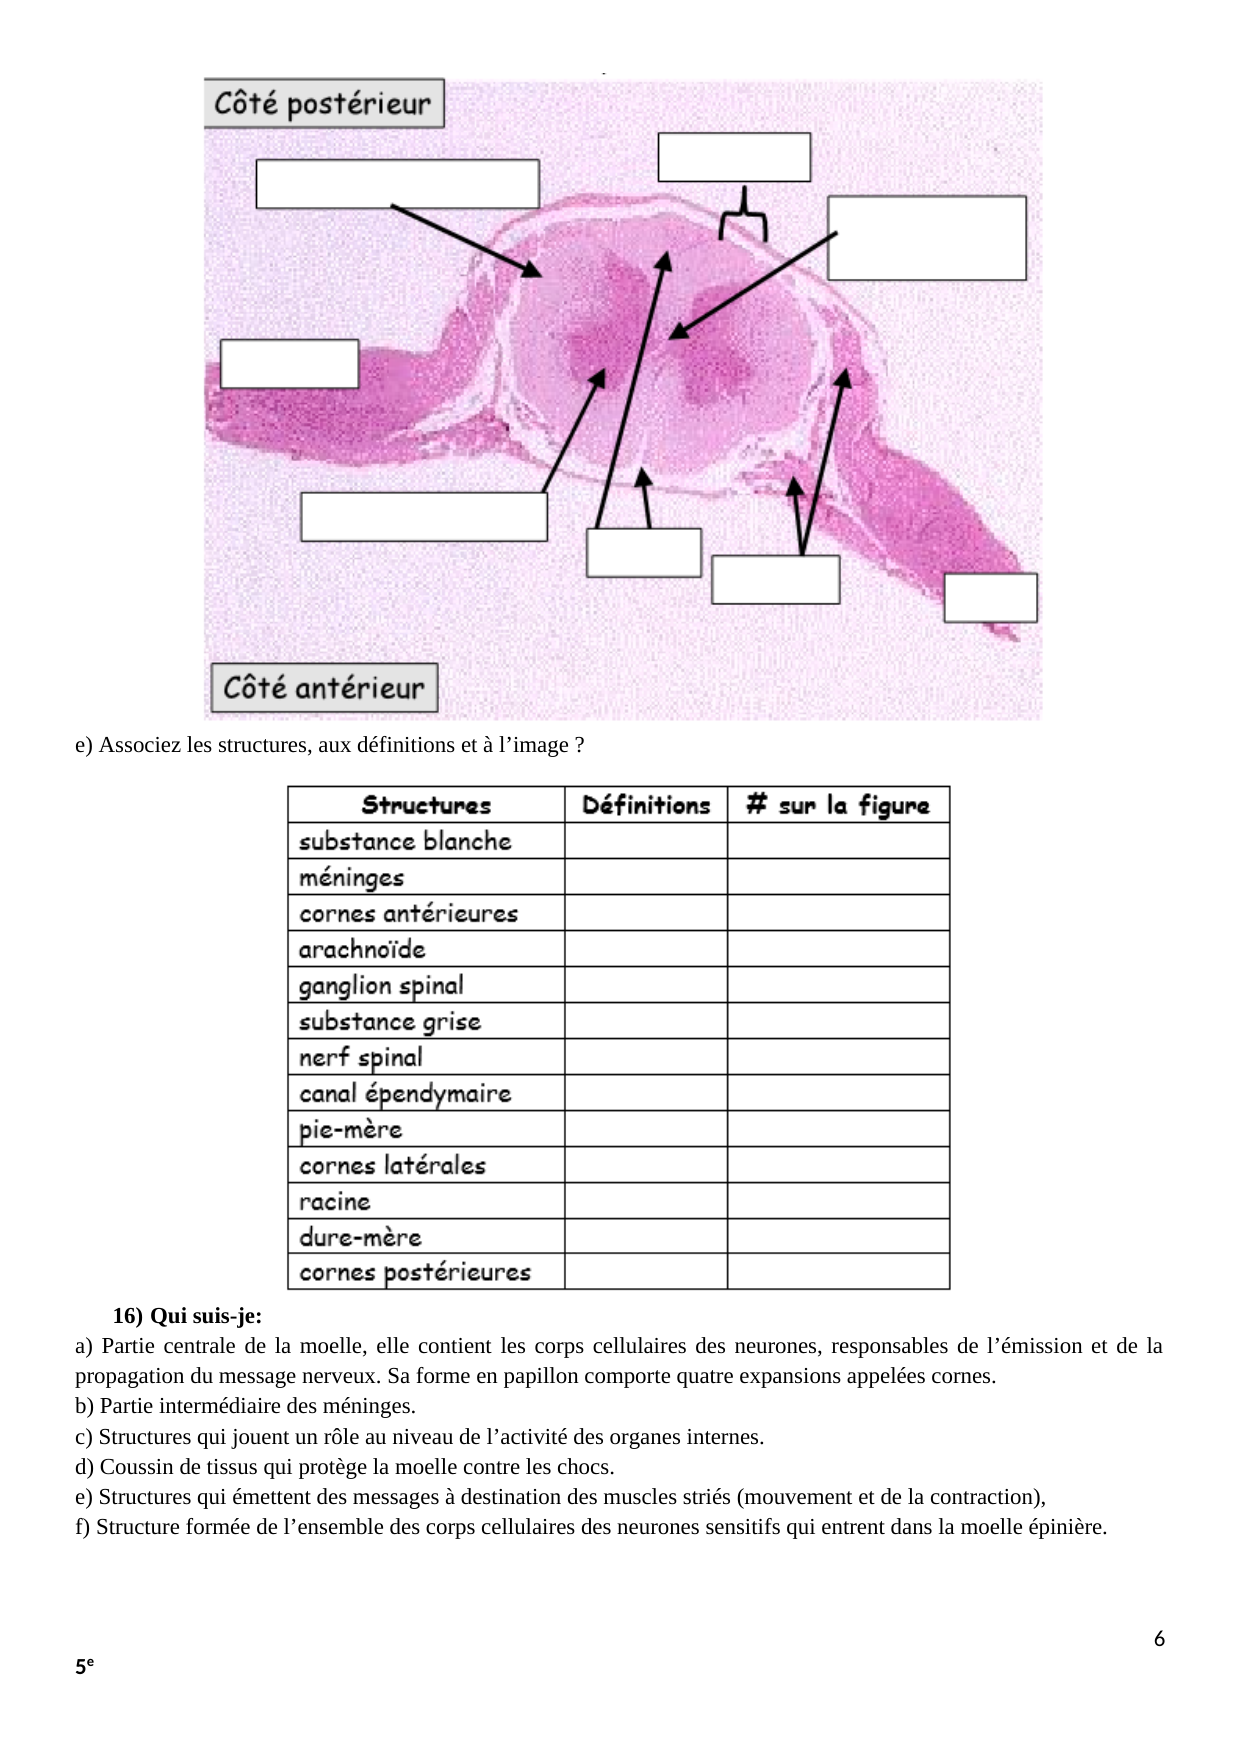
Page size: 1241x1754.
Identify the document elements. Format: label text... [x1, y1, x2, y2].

list Qui suis-je: [112, 1302, 1165, 1328]
text d) Coussin de tissus qui protège la moelle contre les chocs. [75, 1453, 1165, 1479]
text b) Partie intermédiaire des méninges. [75, 1392, 1165, 1419]
text e) Associez les structures, aux définitions et à l’image ? [75, 731, 1165, 757]
text e) Structures qui émettent des messages à destination des muscles striés (mouvement et de la contraction), [75, 1483, 1165, 1509]
text c) Structures qui jouent un rôle au niveau de l’activité des organes internes. [75, 1423, 1165, 1449]
text f) Structure formée de l’ensemble des corps cellulaires des neurones sensitifs qui entrent dans la moelle épinière. [75, 1513, 1165, 1540]
text a) Partie centrale de la moelle, elle contient les corps cellulaires des neurones, responsables de l’émission et de la propagation du message nerveux. Sa forme en papillon comporte quatre expansions appelées cornes. [75, 1332, 1165, 1389]
